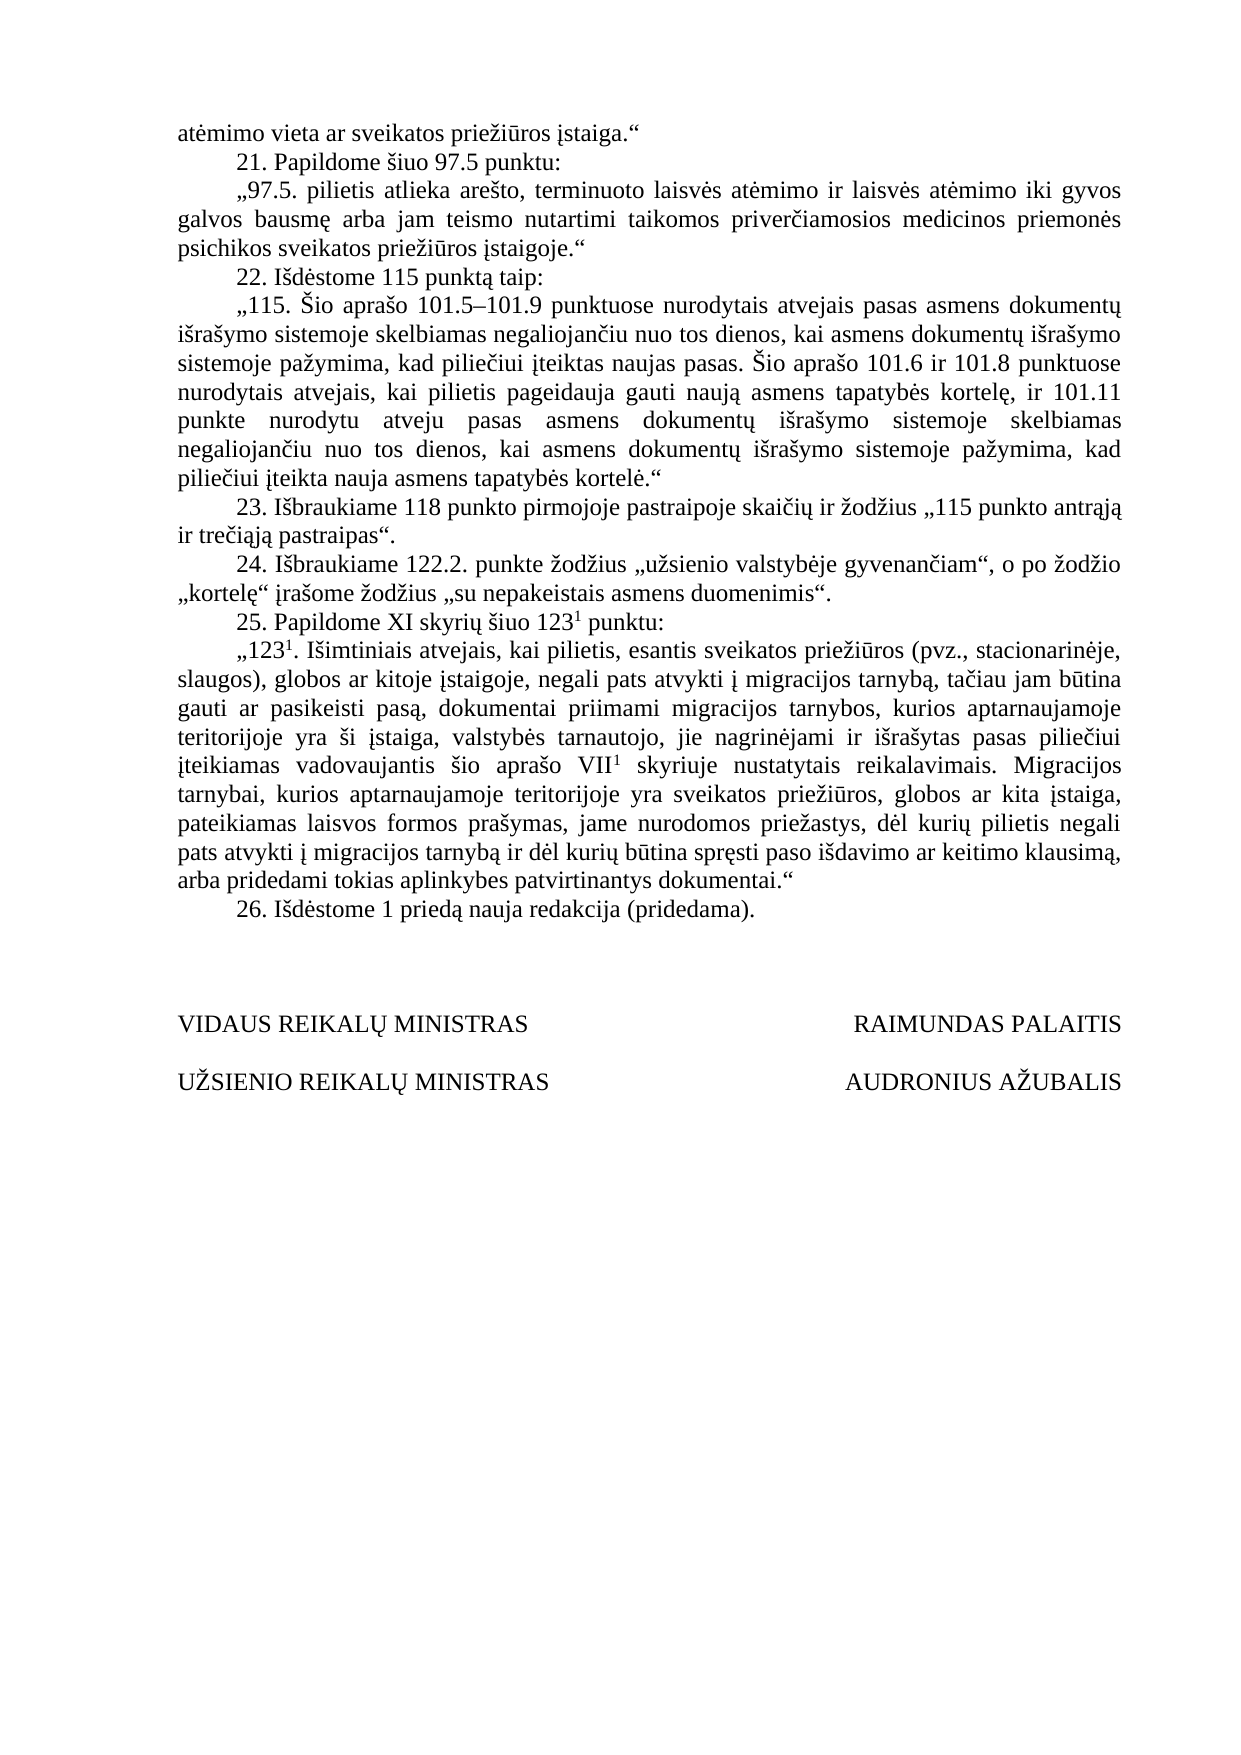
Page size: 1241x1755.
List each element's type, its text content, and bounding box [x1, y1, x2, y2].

text 24. Išbraukiame 122.2. punkte žodžius „užsienio valstybėje gyvenančiam“, o po žodžio „kortelę“ įrašome žodžius „su nepakeistais asmens duomenimis“. [177, 549, 1122, 607]
text 25. Papildome XI skyrių šiuo 1231 punktu: [177, 607, 1122, 636]
text 22. Išdėstome 115 punktą taip: [177, 262, 1122, 291]
text 21. Papildome šiuo 97.5 punktu: [177, 147, 1122, 176]
text Vidaus reikalų ministras Raimundas Palaitis [177, 1009, 1122, 1038]
text „115. Šio aprašo 101.5–101.9 punktuose nurodytais atvejais pasas asmens dokumentų išrašymo sistemoje skelbiamas negaliojančiu nuo tos dienos, kai asmens dokumentų išrašymo sistemoje pažymima, kad piliečiui įteiktas naujas pasas. Šio aprašo 101.6 ir 101.8 punktuose nurodytais atvejais, kai pilietis pageidauja gauti naują asmens tapatybės kortelę, ir 101.11 punkte nurodytu atveju pasas asmens dokumentų išrašymo sistemoje skelbiamas negaliojančiu nuo tos dienos, kai asmens dokumentų išrašymo sistemoje pažymima, kad piliečiui įteikta nauja asmens tapatybės kortelė.“ [177, 291, 1122, 492]
text „1231. Išimtiniais atvejais, kai pilietis, esantis sveikatos priežiūros (pvz., stacionarinėje, slaugos), globos ar kitoje įstaigoje, negali pats atvykti į migracijos tarnybą, tačiau jam būtina gauti ar pasikeisti pasą, dokumentai priimami migracijos tarnybos, kurios aptarnaujamoje teritorijoje yra ši įstaiga, valstybės tarnautojo, jie nagrinėjami ir išrašytas pasas piliečiui įteikiamas vadovaujantis šio aprašo VII1 skyriuje nustatytais reikalavimais. Migracijos tarnybai, kurios aptarnaujamoje teritorijoje yra sveikatos priežiūros, globos ar kita įstaiga, pateikiamas laisvos formos prašymas, jame nurodomos priežastys, dėl kurių pilietis negali pats atvykti į migracijos tarnybą ir dėl kurių būtina spręsti paso išdavimo ar keitimo klausimą, arba pridedami tokias aplinkybes patvirtinantys dokumentai.“ [177, 636, 1122, 894]
text 26. Išdėstome 1 priedą nauja redakcija (pridedama). [177, 894, 1122, 923]
text „97.5. pilietis atlieka arešto, terminuoto laisvės atėmimo ir laisvės atėmimo iki gyvos galvos bausmę arba jam teismo nutartimi taikomos priverčiamosios medicinos priemonės psichikos sveikatos priežiūros įstaigoje.“ [177, 176, 1122, 262]
text atėmimo vieta ar sveikatos priežiūros įstaiga.“ [177, 118, 1122, 147]
text 23. Išbraukiame 118 punkto pirmojoje pastraipoje skaičių ir žodžius „115 punkto antrąją ir trečiąją pastraipas“. [177, 492, 1122, 549]
text Užsienio reikalų ministras Audronius Ažubalis [177, 1067, 1122, 1096]
